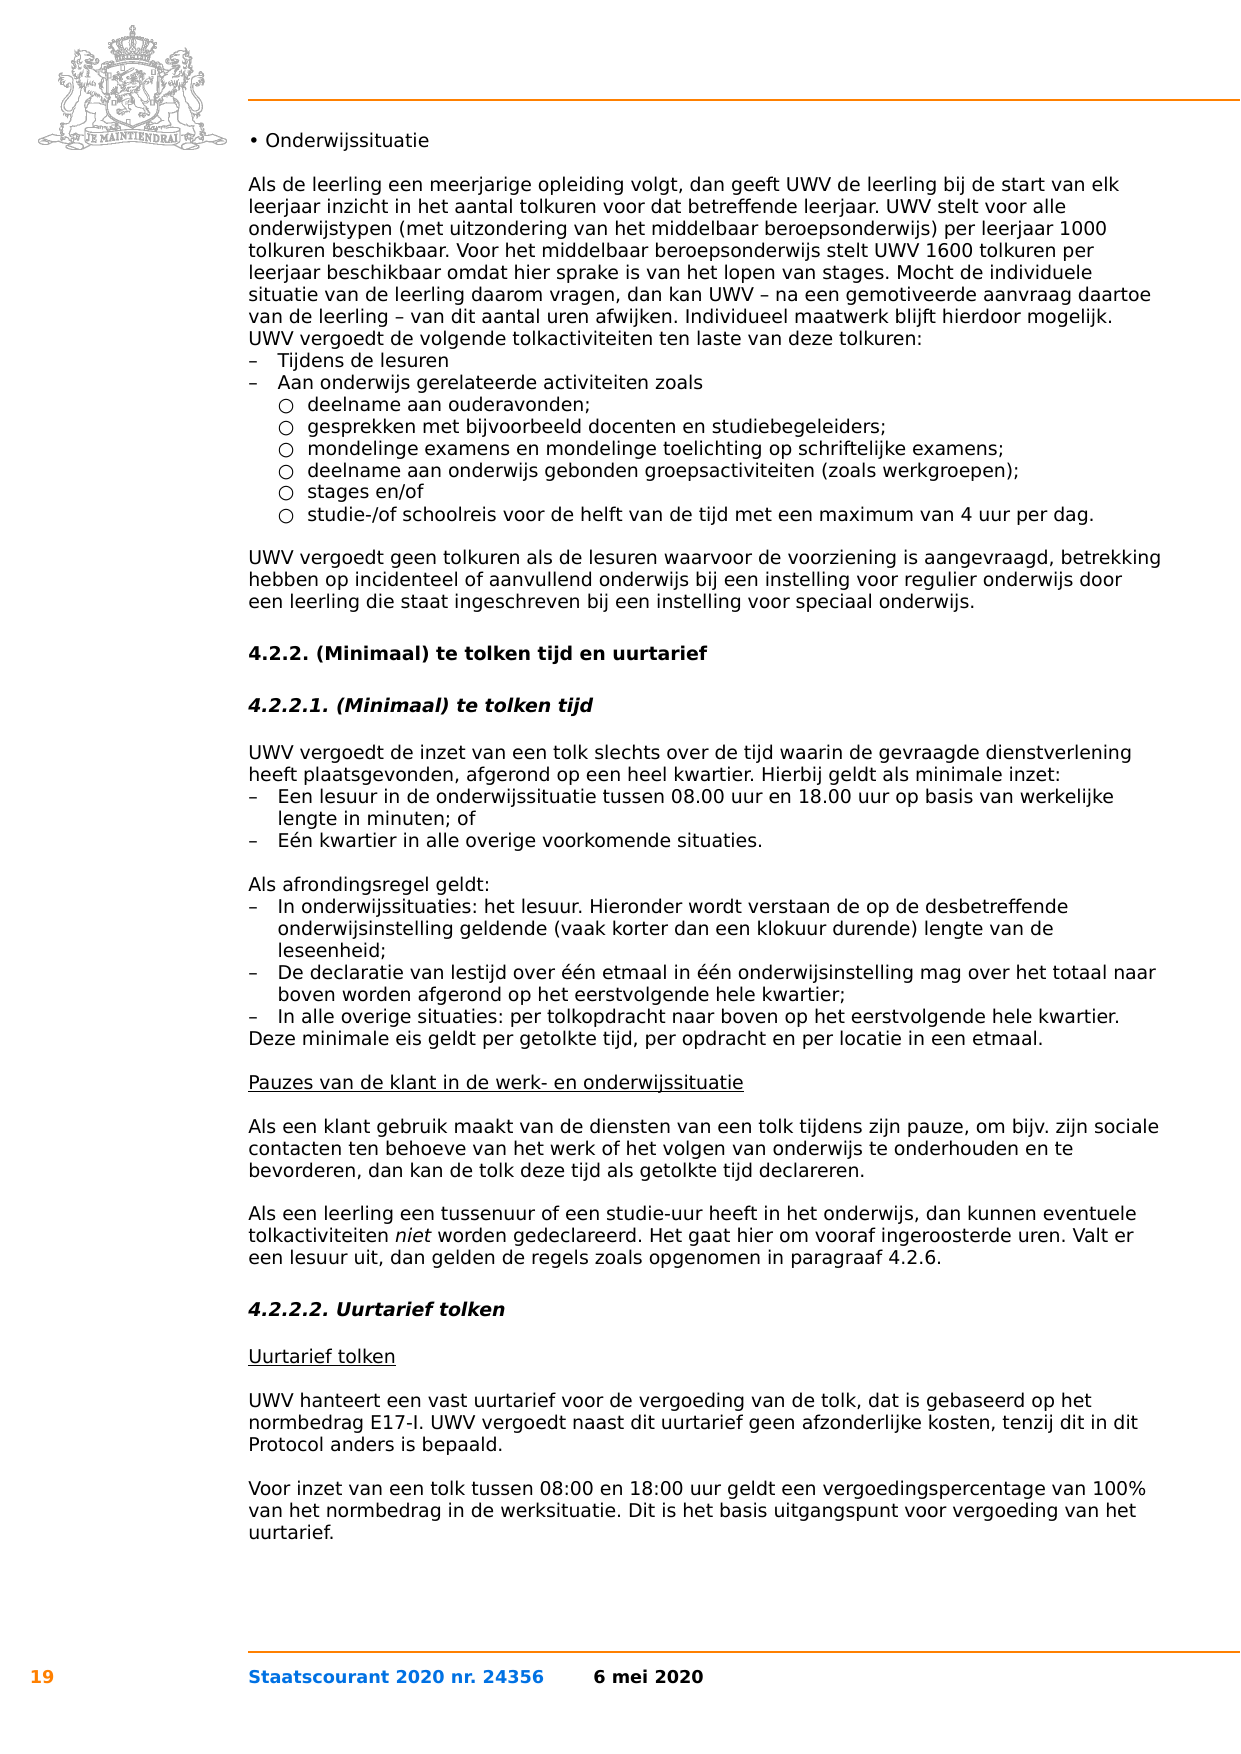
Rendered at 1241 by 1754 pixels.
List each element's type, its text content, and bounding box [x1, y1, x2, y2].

text UWV hanteert een vast uurtarief voor de vergoeding van de tolk, dat is gebaseerd op het normbedrag E17-I. UWV vergoedt naast dit uurtarief geen afzonderlijke kosten, tenzij dit in dit Protocol anders is bepaald. [248, 1390, 1163, 1456]
text – Eén kwartier in alle overige voorkomende situaties. [248, 830, 1163, 852]
subtitle 4.2.2.2. Uurtarief tolken [248, 1299, 1163, 1321]
text – Een lesuur in de onderwijssituatie tussen 08.00 uur en 18.00 uur op basis van werkelijke lengte in minuten; of [248, 786, 1163, 830]
text – De declaratie van lestijd over één etmaal in één onderwijsinstelling mag over het totaal naar boven worden afgerond op het eerstvolgende hele kwartier; [248, 962, 1163, 1006]
text UWV vergoedt geen tolkuren als de lesuren waarvoor de voorziening is aangevraagd, betrekking hebben op incidenteel of aanvullend onderwijs bij een instelling voor regulier onderwijs door een leerling die staat ingeschreven bij een instelling voor speciaal onderwijs. [248, 547, 1163, 613]
subtitle Pauzes van de klant in de werk- en onderwijssituatie [248, 1072, 1163, 1094]
text Voor inzet van een tolk tussen 08:00 en 18:00 uur geldt een vergoedingspercentage van 100% van het normbedrag in de werksituatie. Dit is het basis uitgangspunt voor vergoeding van het uurtarief. [248, 1478, 1163, 1544]
text – Aan onderwijs gerelateerde activiteiten zoals [248, 372, 1163, 393]
text Als afrondingsregel geldt: [248, 874, 1163, 896]
subtitle • Onderwijssituatie [248, 130, 1163, 152]
text ○ stages en/of [278, 481, 1163, 503]
text ○ studie-/of schoolreis voor de helft van de tijd met een maximum van 4 uur per dag. [278, 503, 1163, 525]
text ○ gesprekken met bijvoorbeeld docenten en studiebegeleiders; [278, 416, 1163, 437]
text – In alle overige situaties: per tolkopdracht naar boven op het eerstvolgende hele kwartier. [248, 1006, 1163, 1028]
subtitle 4.2.2. (Minimaal) te tolken tijd en uurtarief [248, 643, 1163, 665]
text Als de leerling een meerjarige opleiding volgt, dan geeft UWV de leerling bij de start van elk leerjaar inzicht in het aantal tolkuren voor dat betreffende leerjaar. UWV stelt voor alle onderwijstypen (met uitzondering van het middelbaar beroepsonderwijs) per leerjaar 1000 tolkuren beschikbaar. Voor het middelbaar beroepsonderwijs stelt UWV 1600 tolkuren per leerjaar beschikbaar omdat hier sprake is van het lopen van stages. Mocht de individuele situatie van de leerling daarom vragen, dan kan UWV – na een gemotiveerde aanvraag daartoe van de leerling – van dit aantal uren afwijken. Individueel maatwerk blijft hierdoor mogelijk. UWV vergoedt de volgende tolkactiviteiten ten laste van deze tolkuren: [248, 174, 1163, 349]
text ○ deelname aan ouderavonden; [278, 393, 1163, 416]
text Deze minimale eis geldt per getolkte tijd, per opdracht en per locatie in een etmaal. [248, 1028, 1163, 1050]
text ○ deelname aan onderwijs gebonden groepsactiviteiten (zoals werkgroepen); [278, 459, 1163, 481]
text UWV vergoedt de inzet van een tolk slechts over de tijd waarin de gevraagde dienstverlening heeft plaatsgevonden, afgerond op een heel kwartier. Hierbij geldt als minimale inzet: [248, 742, 1163, 786]
subtitle Uurtarief tolken [248, 1346, 1163, 1368]
picture [38, 25, 227, 150]
text Als een leerling een tussenuur of een studie-uur heeft in het onderwijs, dan kunnen eventuele tolkactiviteiten niet worden gedeclareerd. Het gaat hier om vooraf ingeroosterde uren. Valt er een lesuur uit, dan gelden de regels zoals opgenomen in paragraaf 4.2.6. [248, 1203, 1163, 1269]
text Als een klant gebruik maakt van de diensten van een tolk tijdens zijn pauze, om bijv. zijn sociale contacten ten behoeve van het werk of het volgen van onderwijs te onderhouden en te bevorderen, dan kan de tolk deze tijd als getolkte tijd declareren. [248, 1116, 1163, 1181]
text – In onderwijssituaties: het lesuur. Hieronder wordt verstaan de op de desbetreffende onderwijsinstelling geldende (vaak korter dan een klokuur durende) lengte van de leseenheid; [248, 896, 1163, 962]
text ○ mondelinge examens en mondelinge toelichting op schriftelijke examens; [278, 437, 1163, 459]
subtitle 4.2.2.1. (Minimaal) te tolken tijd [248, 695, 1163, 717]
text – Tijdens de lesuren [248, 349, 1163, 372]
